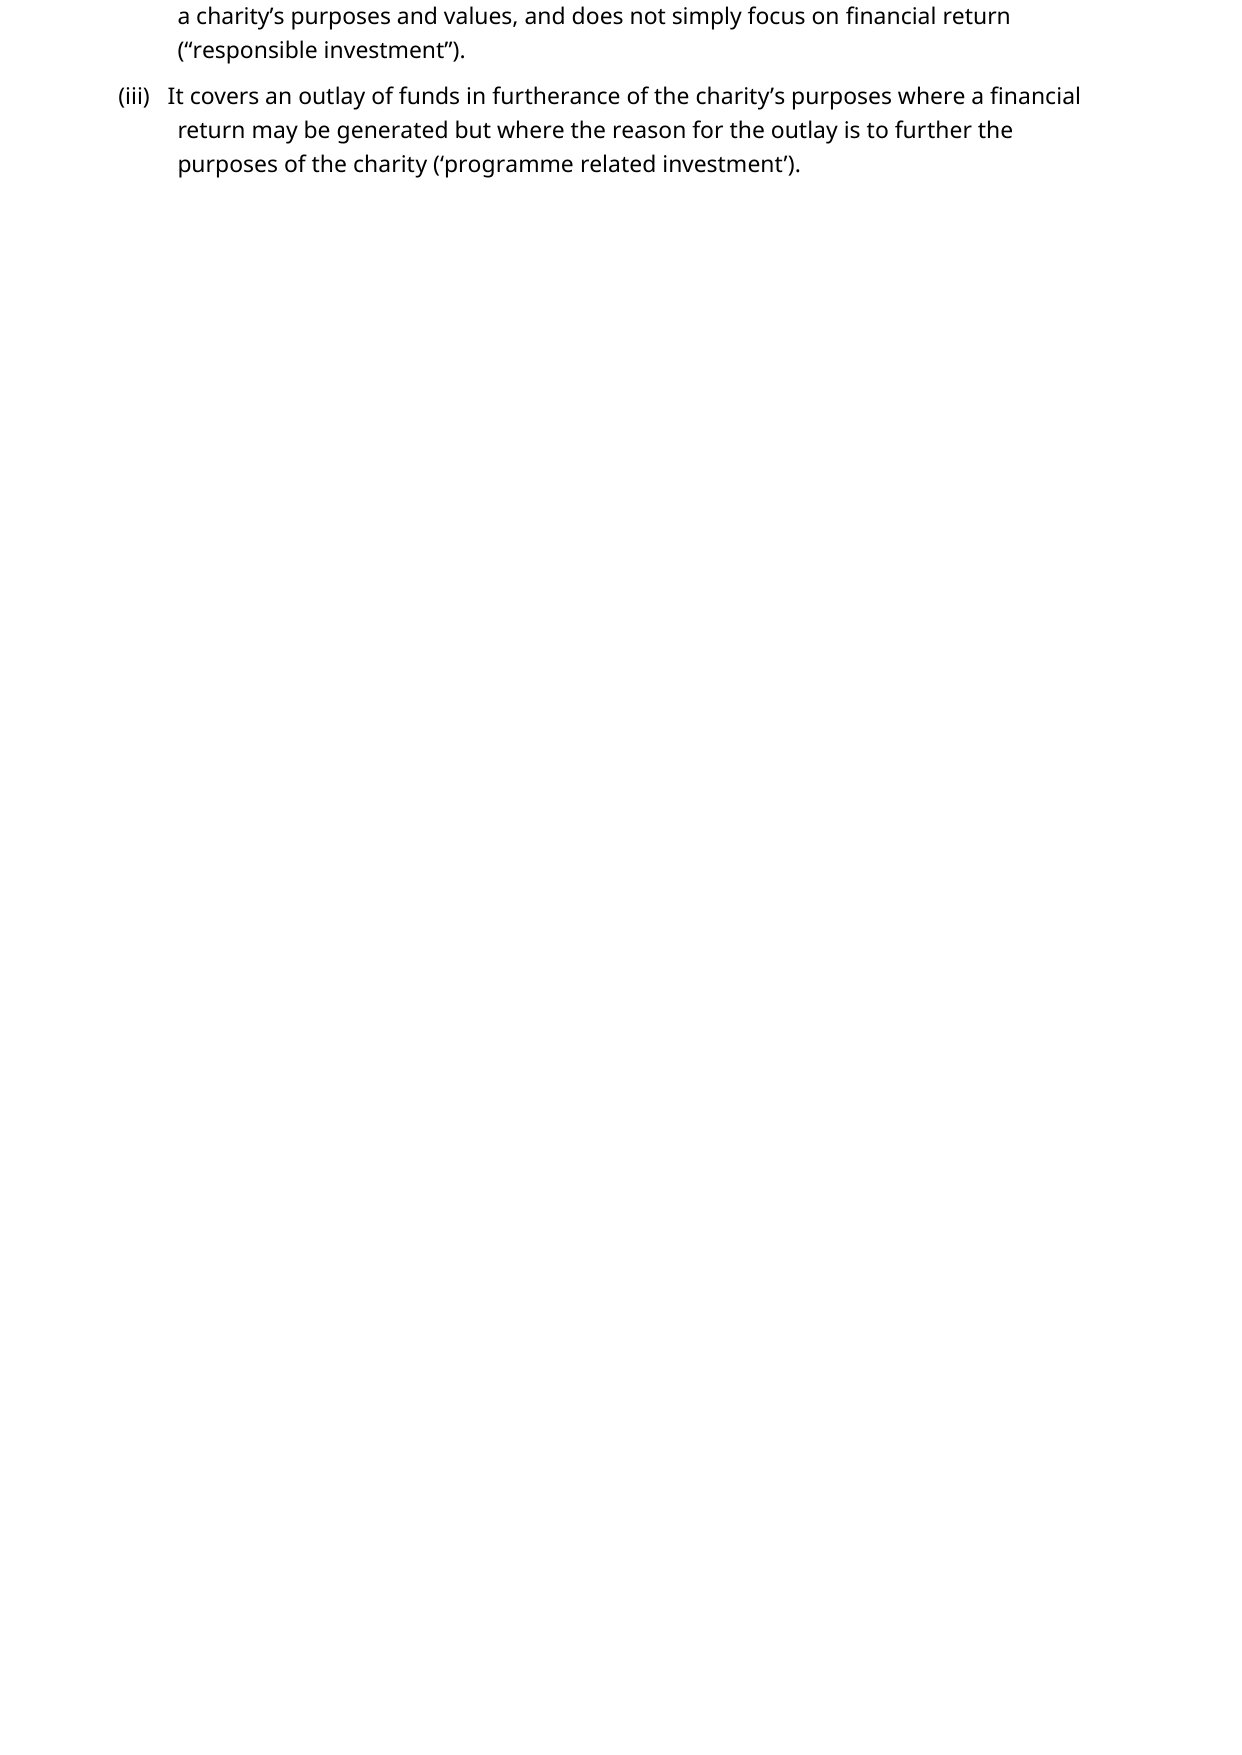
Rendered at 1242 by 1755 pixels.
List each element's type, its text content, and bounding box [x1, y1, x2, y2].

text (iii) It covers an outlay of funds in furtherance of the charity’s purposes where a financial return may be generated but where the reason for the outlay is to further the purposes of the charity (‘programme related investment’). [118, 79, 1117, 179]
text a charity’s purposes and values, and does not simply focus on financial return (“responsible investment”). [177, 0, 1114, 66]
